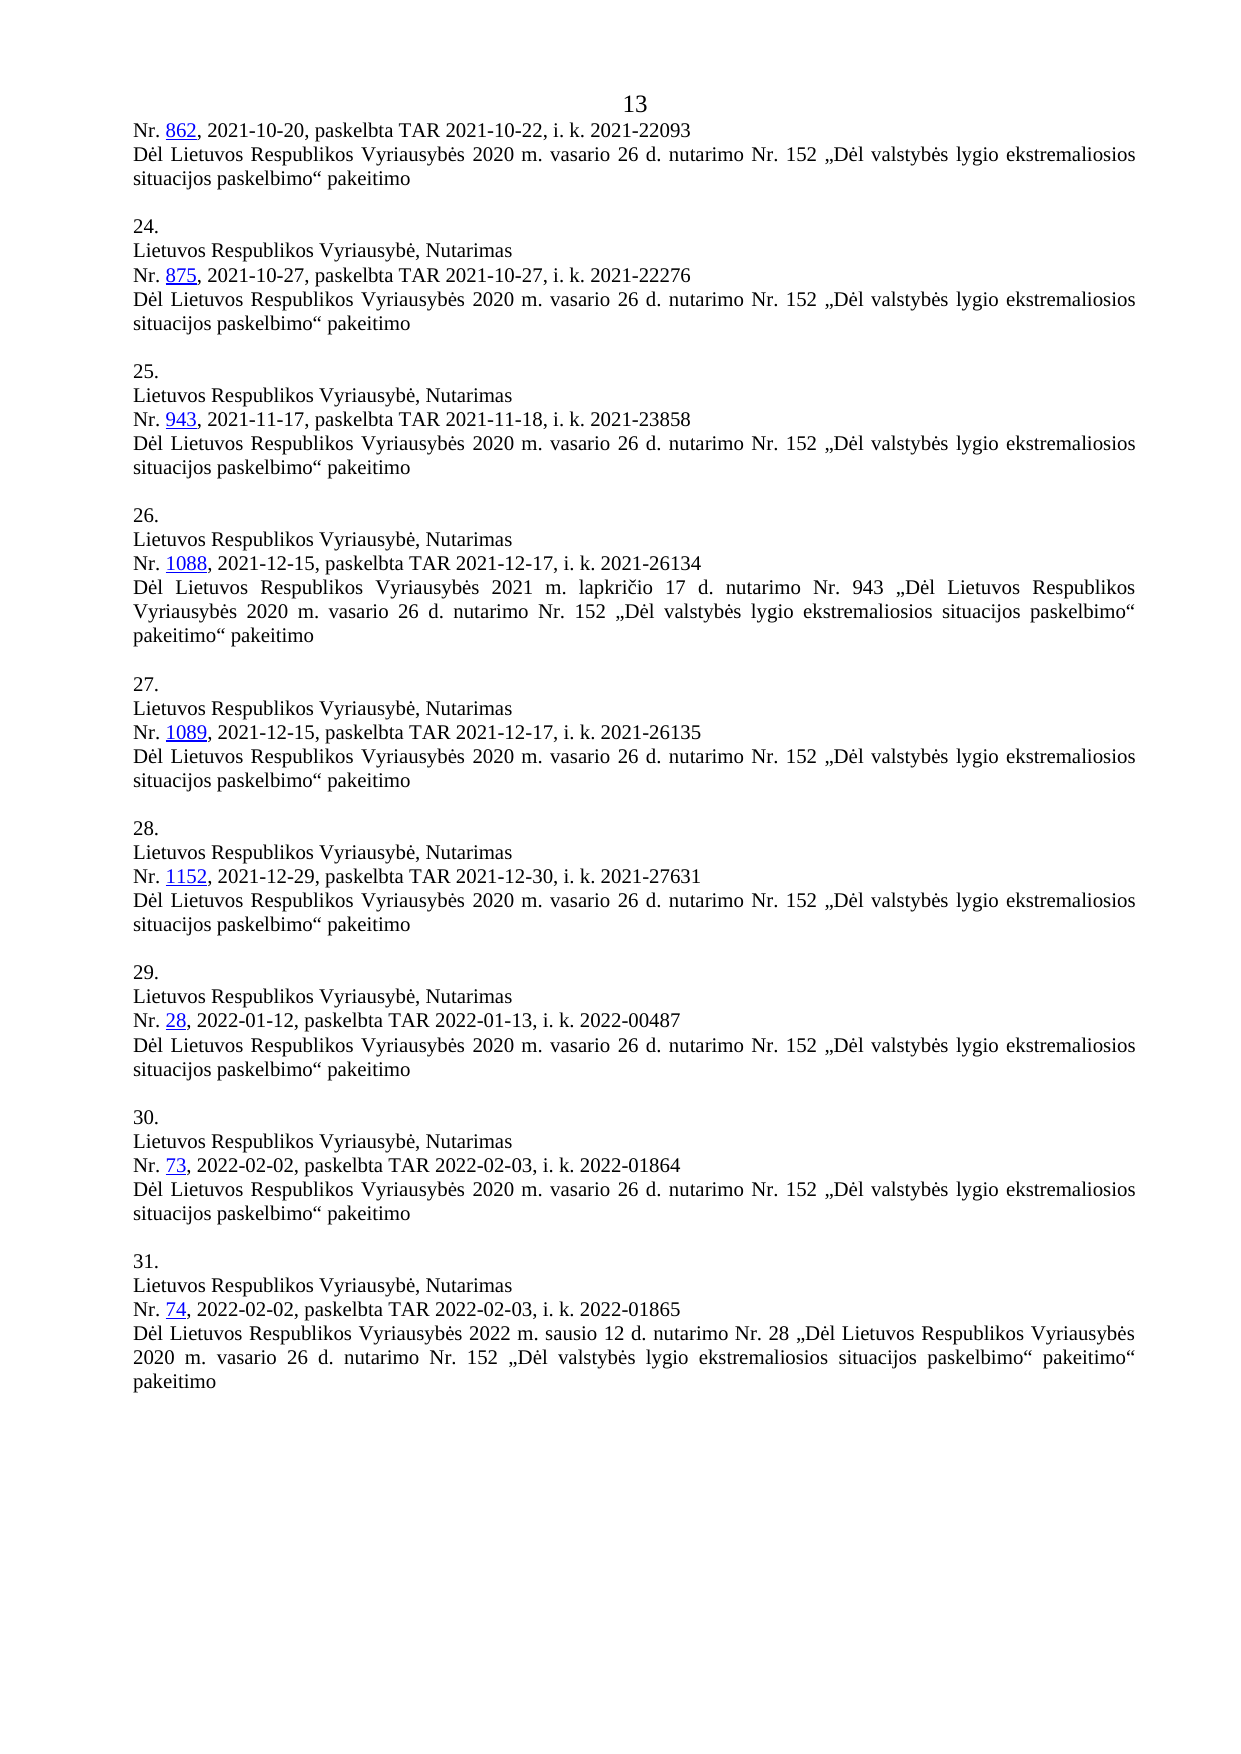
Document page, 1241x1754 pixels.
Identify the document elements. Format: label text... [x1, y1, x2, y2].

text Nr. 1088, 2021-12-15, paskelbta TAR 2021-12-17, i. k. 2021-26134 [133, 551, 1137, 575]
text 25. [133, 359, 1137, 383]
text Nr. 1089, 2021-12-15, paskelbta TAR 2021-12-17, i. k. 2021-26135 [133, 720, 1137, 744]
text Lietuvos Respublikos Vyriausybė, Nutarimas [133, 1129, 1137, 1153]
text Dėl Lietuvos Respublikos Vyriausybės 2020 m. vasario 26 d. nutarimo Nr. 152 „Dėl valstybės lygio ekstremaliosios situacijos paskelbimo“ pakeitimo [133, 431, 1137, 479]
text Lietuvos Respublikos Vyriausybė, Nutarimas [133, 840, 1137, 864]
text Dėl Lietuvos Respublikos Vyriausybės 2020 m. vasario 26 d. nutarimo Nr. 152 „Dėl valstybės lygio ekstremaliosios situacijos paskelbimo“ pakeitimo [133, 888, 1137, 936]
text Dėl Lietuvos Respublikos Vyriausybės 2020 m. vasario 26 d. nutarimo Nr. 152 „Dėl valstybės lygio ekstremaliosios situacijos paskelbimo“ pakeitimo [133, 1177, 1137, 1225]
text Nr. 74, 2022-02-02, paskelbta TAR 2022-02-03, i. k. 2022-01865 [133, 1297, 1137, 1321]
text Dėl Lietuvos Respublikos Vyriausybės 2021 m. lapkričio 17 d. nutarimo Nr. 943 „Dėl Lietuvos Respublikos Vyriausybės 2020 m. vasario 26 d. nutarimo Nr. 152 „Dėl valstybės lygio ekstremaliosios situacijos paskelbimo“ pakeitimo“ pakeitimo [133, 575, 1137, 647]
text Lietuvos Respublikos Vyriausybė, Nutarimas [133, 984, 1137, 1008]
text 24. [133, 214, 1137, 238]
text Dėl Lietuvos Respublikos Vyriausybės 2020 m. vasario 26 d. nutarimo Nr. 152 „Dėl valstybės lygio ekstremaliosios situacijos paskelbimo“ pakeitimo [133, 142, 1137, 190]
text Nr. 1152, 2021-12-29, paskelbta TAR 2021-12-30, i. k. 2021-27631 [133, 864, 1137, 888]
text Lietuvos Respublikos Vyriausybė, Nutarimas [133, 238, 1137, 262]
text Nr. 28, 2022-01-12, paskelbta TAR 2022-01-13, i. k. 2022-00487 [133, 1008, 1137, 1032]
text Dėl Lietuvos Respublikos Vyriausybės 2020 m. vasario 26 d. nutarimo Nr. 152 „Dėl valstybės lygio ekstremaliosios situacijos paskelbimo“ pakeitimo [133, 1032, 1137, 1081]
text Lietuvos Respublikos Vyriausybė, Nutarimas [133, 1273, 1137, 1297]
text 29. [133, 960, 1137, 984]
text Nr. 875, 2021-10-27, paskelbta TAR 2021-10-27, i. k. 2021-22276 [133, 262, 1137, 287]
text Dėl Lietuvos Respublikos Vyriausybės 2022 m. sausio 12 d. nutarimo Nr. 28 „Dėl Lietuvos Respublikos Vyriausybės 2020 m. vasario 26 d. nutarimo Nr. 152 „Dėl valstybės lygio ekstremaliosios situacijos paskelbimo“ pakeitimo“ pakeitimo [133, 1321, 1137, 1393]
text Nr. 73, 2022-02-02, paskelbta TAR 2022-02-03, i. k. 2022-01864 [133, 1153, 1137, 1177]
text Dėl Lietuvos Respublikos Vyriausybės 2020 m. vasario 26 d. nutarimo Nr. 152 „Dėl valstybės lygio ekstremaliosios situacijos paskelbimo“ pakeitimo [133, 744, 1137, 792]
text 30. [133, 1105, 1137, 1129]
text Lietuvos Respublikos Vyriausybė, Nutarimas [133, 696, 1137, 720]
text 28. [133, 816, 1137, 840]
text Lietuvos Respublikos Vyriausybė, Nutarimas [133, 527, 1137, 551]
text Nr. 943, 2021-11-17, paskelbta TAR 2021-11-18, i. k. 2021-23858 [133, 407, 1137, 431]
text 31. [133, 1249, 1137, 1273]
text Dėl Lietuvos Respublikos Vyriausybės 2020 m. vasario 26 d. nutarimo Nr. 152 „Dėl valstybės lygio ekstremaliosios situacijos paskelbimo“ pakeitimo [133, 287, 1137, 335]
text 27. [133, 672, 1137, 696]
text 26. [133, 503, 1137, 527]
text Lietuvos Respublikos Vyriausybė, Nutarimas [133, 383, 1137, 407]
text Nr. 862, 2021-10-20, paskelbta TAR 2021-10-22, i. k. 2021-22093 [133, 118, 1137, 142]
